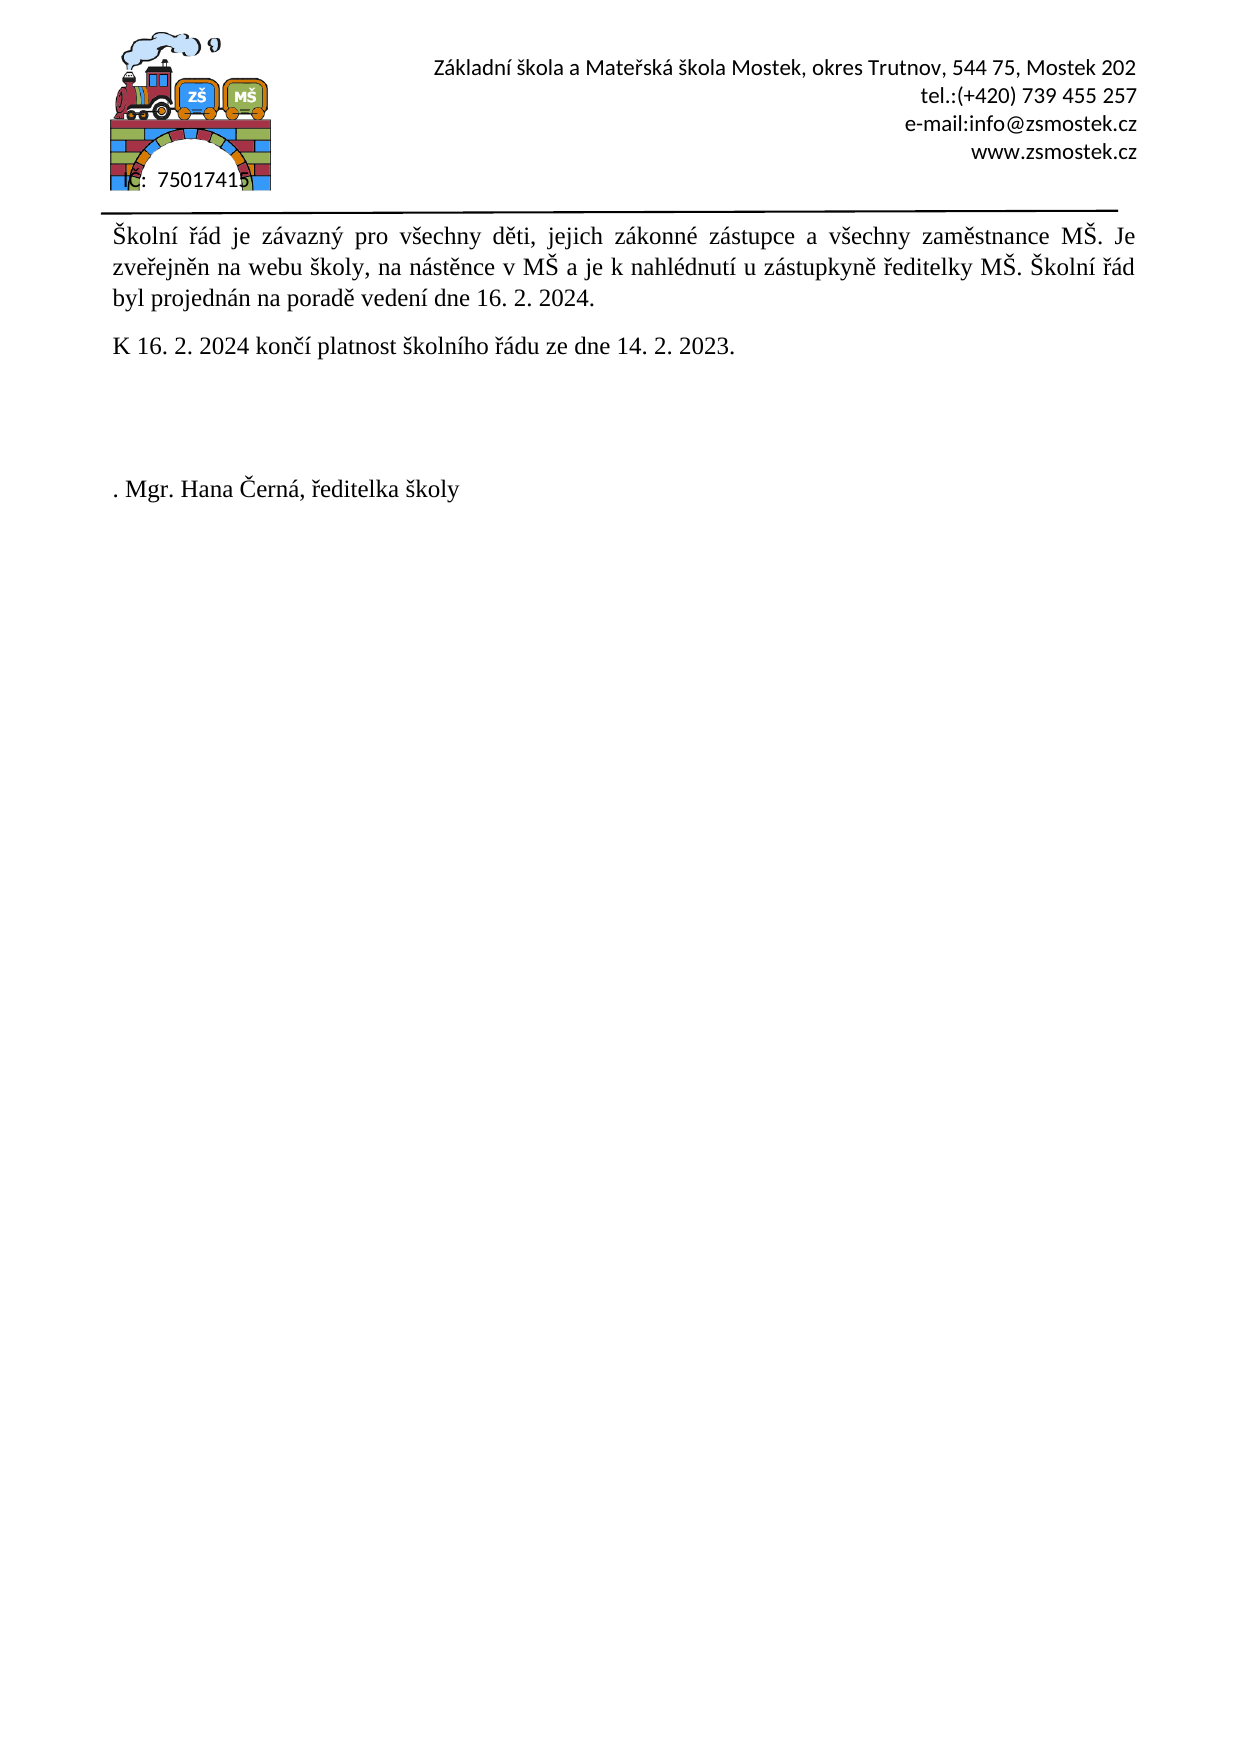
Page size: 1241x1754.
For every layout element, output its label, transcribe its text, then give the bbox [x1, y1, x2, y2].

picture [98, 31, 282, 201]
text K 16. 2. 2024 končí platnost školního řádu ze dne 14. 2. 2023. [112, 331, 1137, 360]
text . Mgr. Hana Černá, ředitelka školy [112, 474, 1137, 503]
text Školní řád je závazný pro všechny děti, jejich zákonné zástupce a všechny zaměstnance MŠ. Je zveřejněn na webu školy, na nástěnce v MŠ a je k nahlédnutí u zástupkyně ředitelky MŠ. Školní řád byl projednán na poradě vedení dne 16. 2. 2024. [112, 221, 1137, 312]
